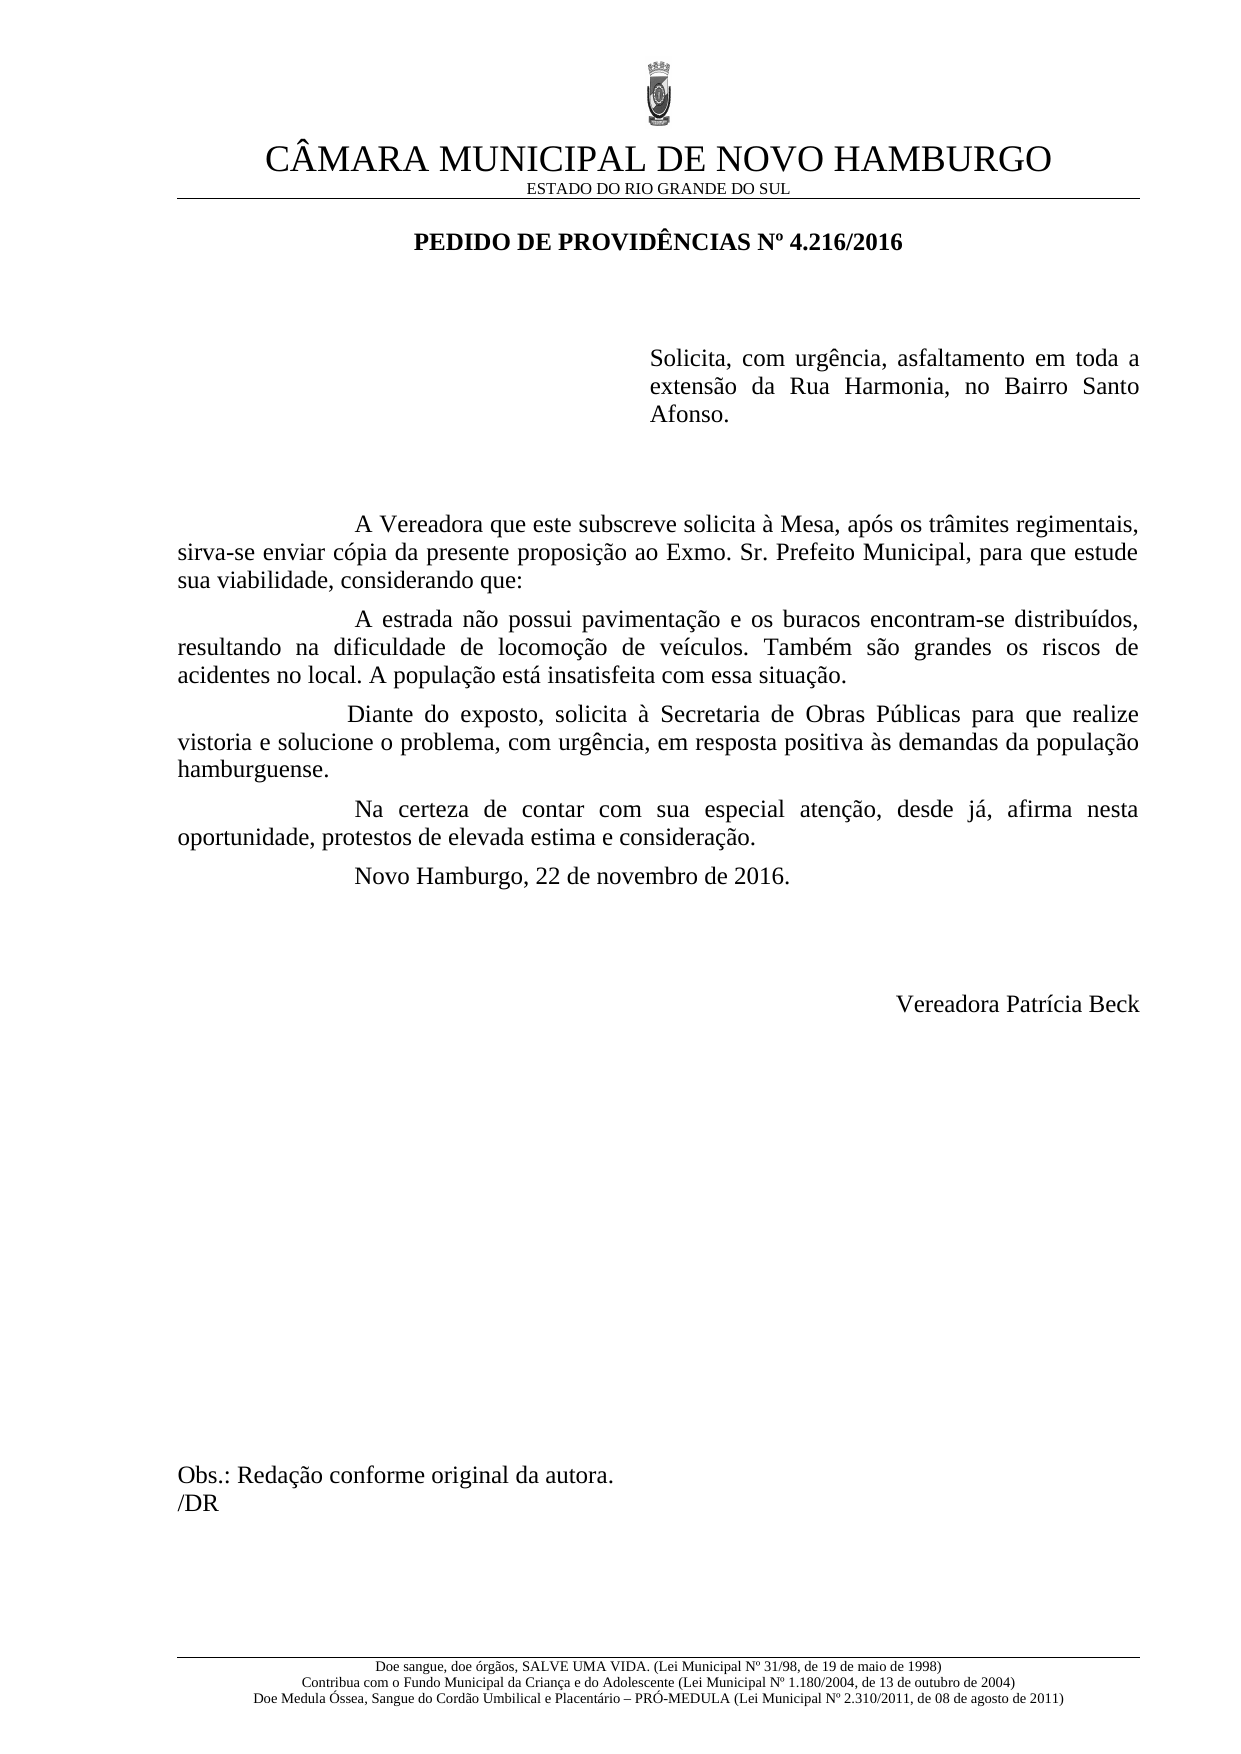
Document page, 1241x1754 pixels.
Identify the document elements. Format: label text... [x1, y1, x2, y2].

text PEDIDO DE PROVIDÊNCIAS Nº 4.216/2016 [177, 228, 1140, 256]
text Obs.: Redação conforme original da autora. [177, 1461, 1140, 1489]
text Diante do exposto, solicita à Secretaria de Obras Públicas para que realize vistoria e solucione o problema, com urgência, em resposta positiva às demandas da população hamburguense. [177, 700, 1140, 783]
text Vereadora Patrícia Beck [177, 990, 1140, 1018]
text A estrada não possui pavimentação e os buracos encontram-se distribuídos, resultando na dificuldade de locomoção de veículos. Também são grandes os riscos de acidentes no local. A população está insatisfeita com essa situação. [177, 605, 1140, 688]
text Na certeza de contar com sua especial atenção, desde já, afirma nesta oportunidade, protestos de elevada estima e consideração. [177, 795, 1140, 851]
text Solicita, com urgência, asfaltamento em toda a extensão da Rua Harmonia, no Bairro Santo Afonso. [649, 344, 1140, 428]
text Novo Hamburgo, 22 de novembro de 2016. [177, 862, 1140, 890]
text A Vereadora que este subscreve solicita à Mesa, após os trâmites regimentais, sirva-se enviar cópia da presente proposição ao Exmo. Sr. Prefeito Municipal, para que estude sua viabilidade, considerando que: [177, 510, 1140, 593]
text /DR [177, 1489, 1140, 1517]
